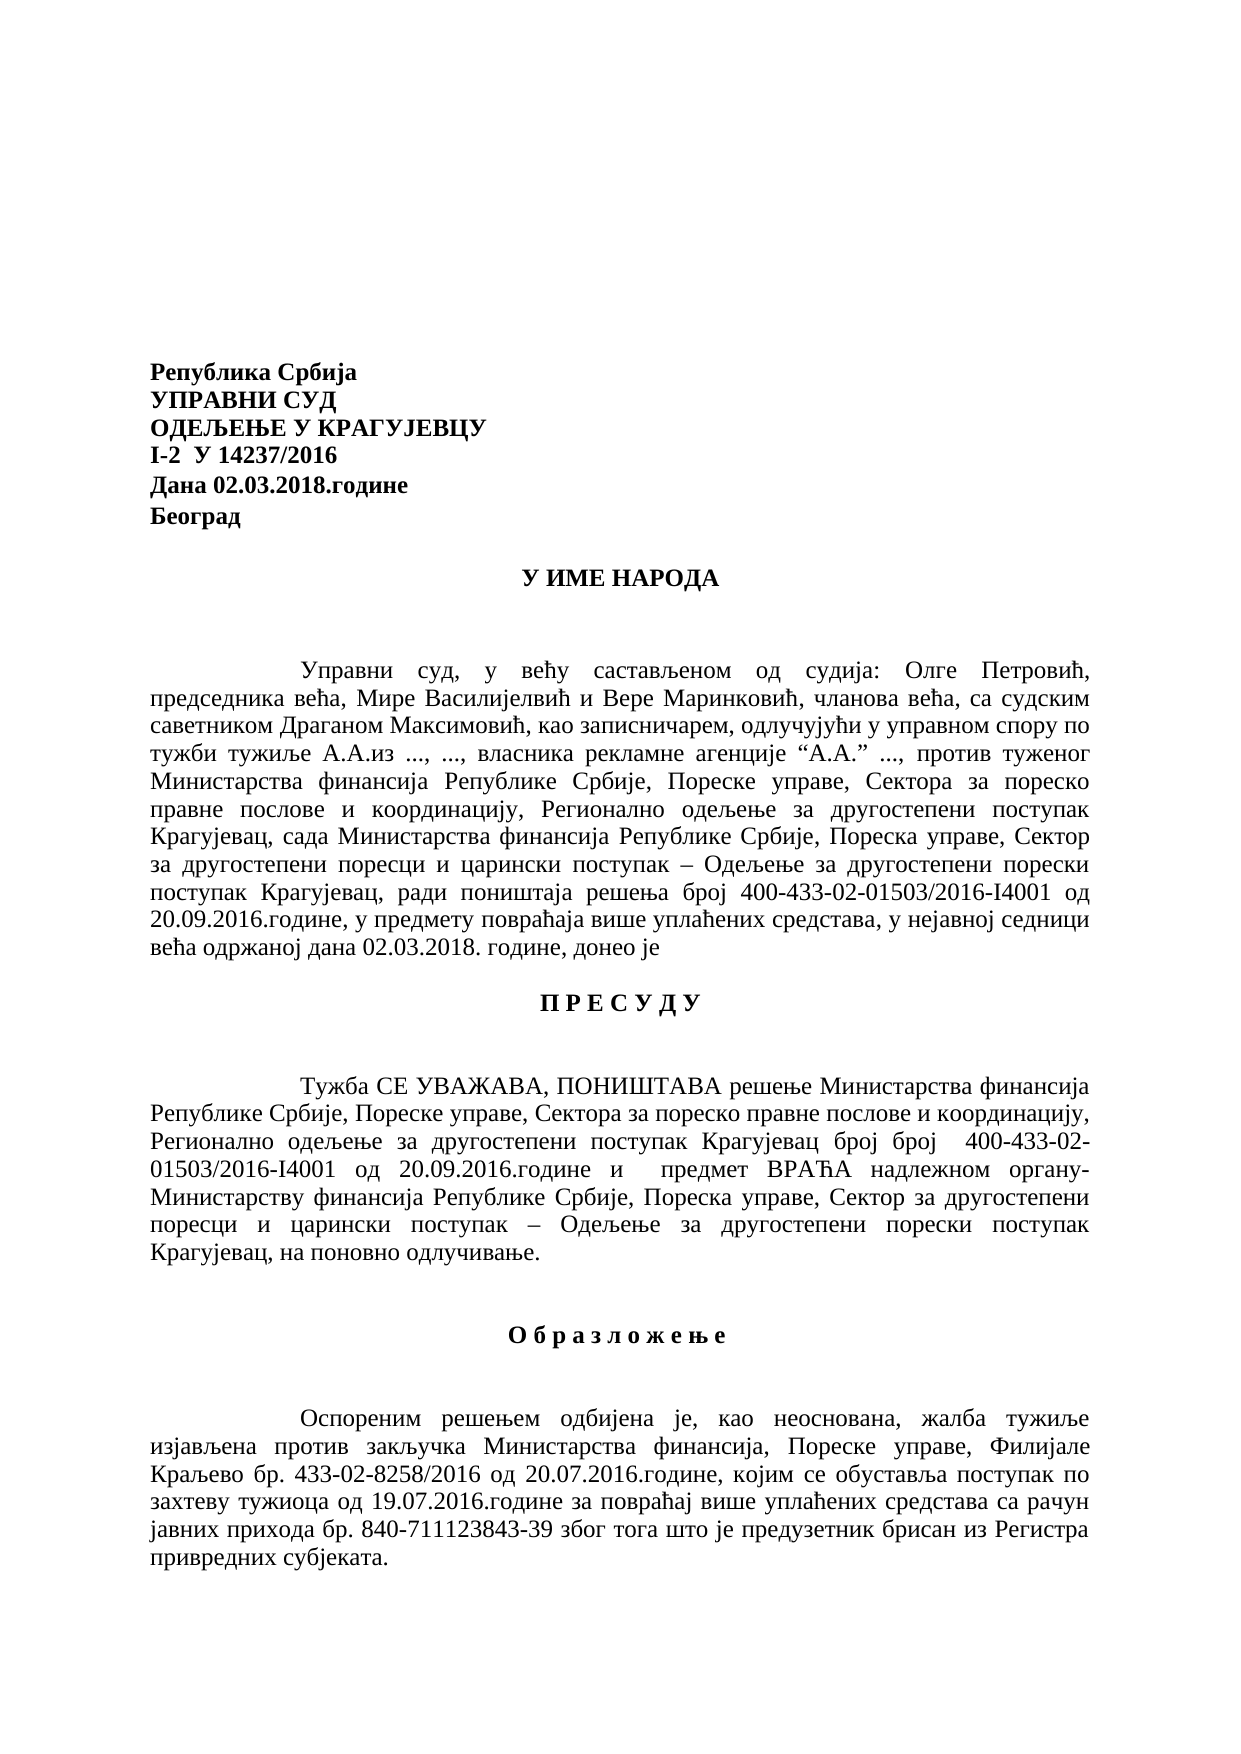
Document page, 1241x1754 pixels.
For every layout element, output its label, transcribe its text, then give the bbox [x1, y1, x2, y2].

text У ИМЕ НАРОДА [150, 564, 1090, 591]
text Управни суд, у већу састављеном од судија: Oлге Петровић, председника већа, Мире Василијелвић и Вере Маринковић, чланова већа, са судским саветником Драганом Максимовић, као записничарем, одлучујући у управном спору по тужби тужиље А.А.из ..., ..., власника рекламне агенције “А.А.” ..., против туженог Министарства финансија Републике Србије, Пореске управе, Сектора за пореско правне послове и координацију, Регионално одељење за другостепени поступак Крагујевац, сада Министарства финансија Републике Србије, Пореска управе, Сектор за другостепени поресци и царински поступак – Одељење за другостепени порески поступак Крагујевац, ради поништаја решења број 400-433-02-01503/2016-I4001 од 20.09.2016.године, у предмету повраћаја више уплаћених средстава, у нејавној седници већа одржаној дана 02.03.2018. године, донео је [150, 656, 1090, 961]
text Оспореним решењем одбијена је, као неоснована, жалба тужиље изјављена против закључка Министарства финансија, Пореске управе, Филијале Краљево бр. 433-02-8258/2016 од 20.07.2016.године, којим се обуставља поступак по захтеву тужиоца од 19.07.2016.године за повраћај више уплаћених средстава са рачун јавних прихода бр. 840-711123843-39 због тога што је предузетник брисан из Регистра привредних субјеката. [150, 1404, 1090, 1571]
text I-2 У 14237/2016 [150, 441, 1090, 469]
text П Р Е С У Д У [150, 989, 1090, 1016]
text Дана 02.03.2018.године [150, 471, 1090, 499]
text О б р а з л о ж е њ е [150, 1321, 1090, 1349]
text Република Србија [150, 148, 1090, 386]
text УПРАВНИ СУД [150, 386, 1090, 414]
text ОДEЉЕЊЕ У КРАГУЈЕВЦУ [150, 414, 1090, 441]
text Тужба СЕ УВАЖАВА, ПОНИШТАВА решење Министарства финансија Републике Србије, Пореске управе, Сектора за пореско правне послове и координацију, Регионално одељење за другостепени поступак Крагујевац број број 400-433-02-01503/2016-I4001 од 20.09.2016.године и предмет ВРАЋА надлежном органу-Министарству финансија Републике Србије, Пореска управе, Сектор за другостепени поресци и царински поступак – Одељење за другостепени порески поступак Крагујевац, на поновно одлучивање. [150, 1072, 1090, 1266]
text Београд [150, 502, 1090, 530]
